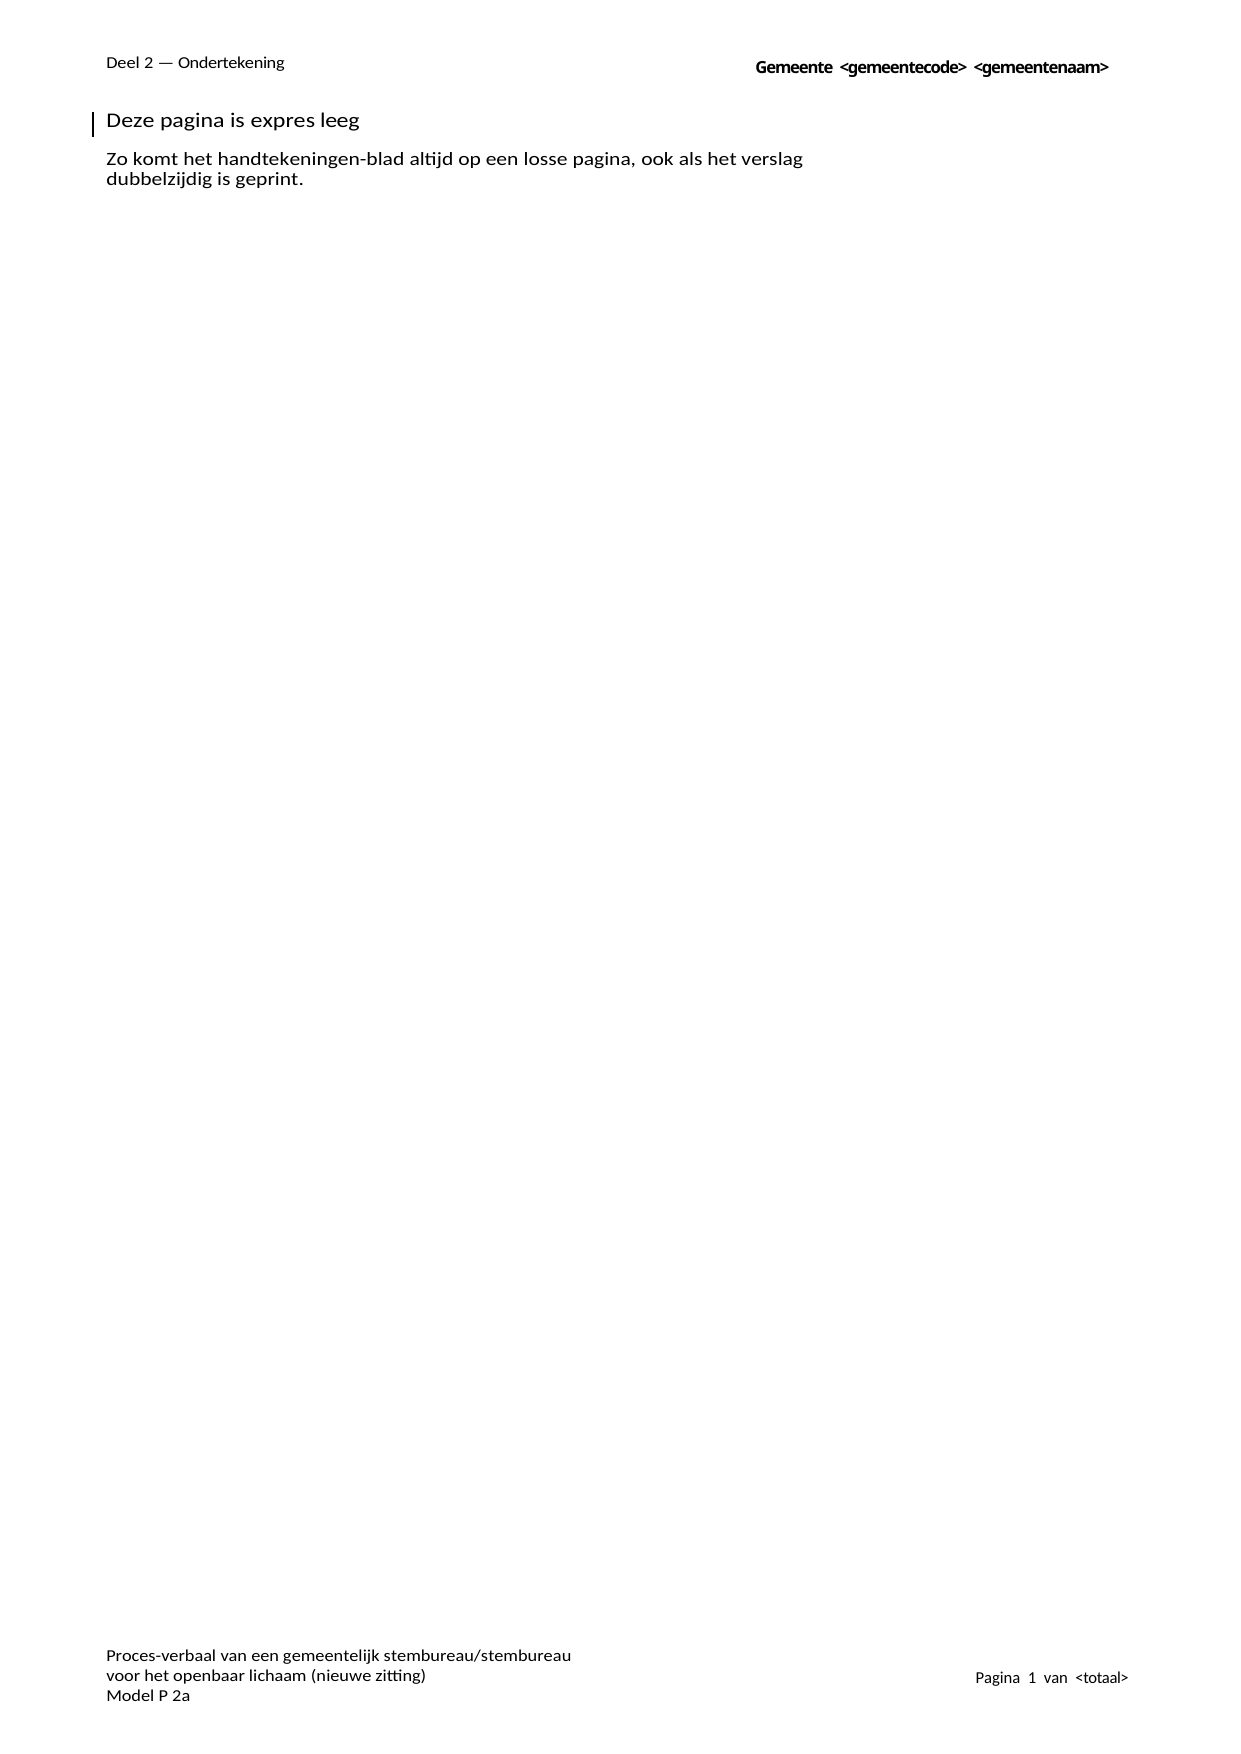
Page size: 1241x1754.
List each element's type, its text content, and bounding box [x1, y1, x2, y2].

text Zo komt het handtekeningen-blad altijd op een losse pagina, ook als het verslag dubbelzijdig is geprint. [106, 151, 841, 190]
text Deze pagina is expres leeg [106, 111, 1146, 132]
